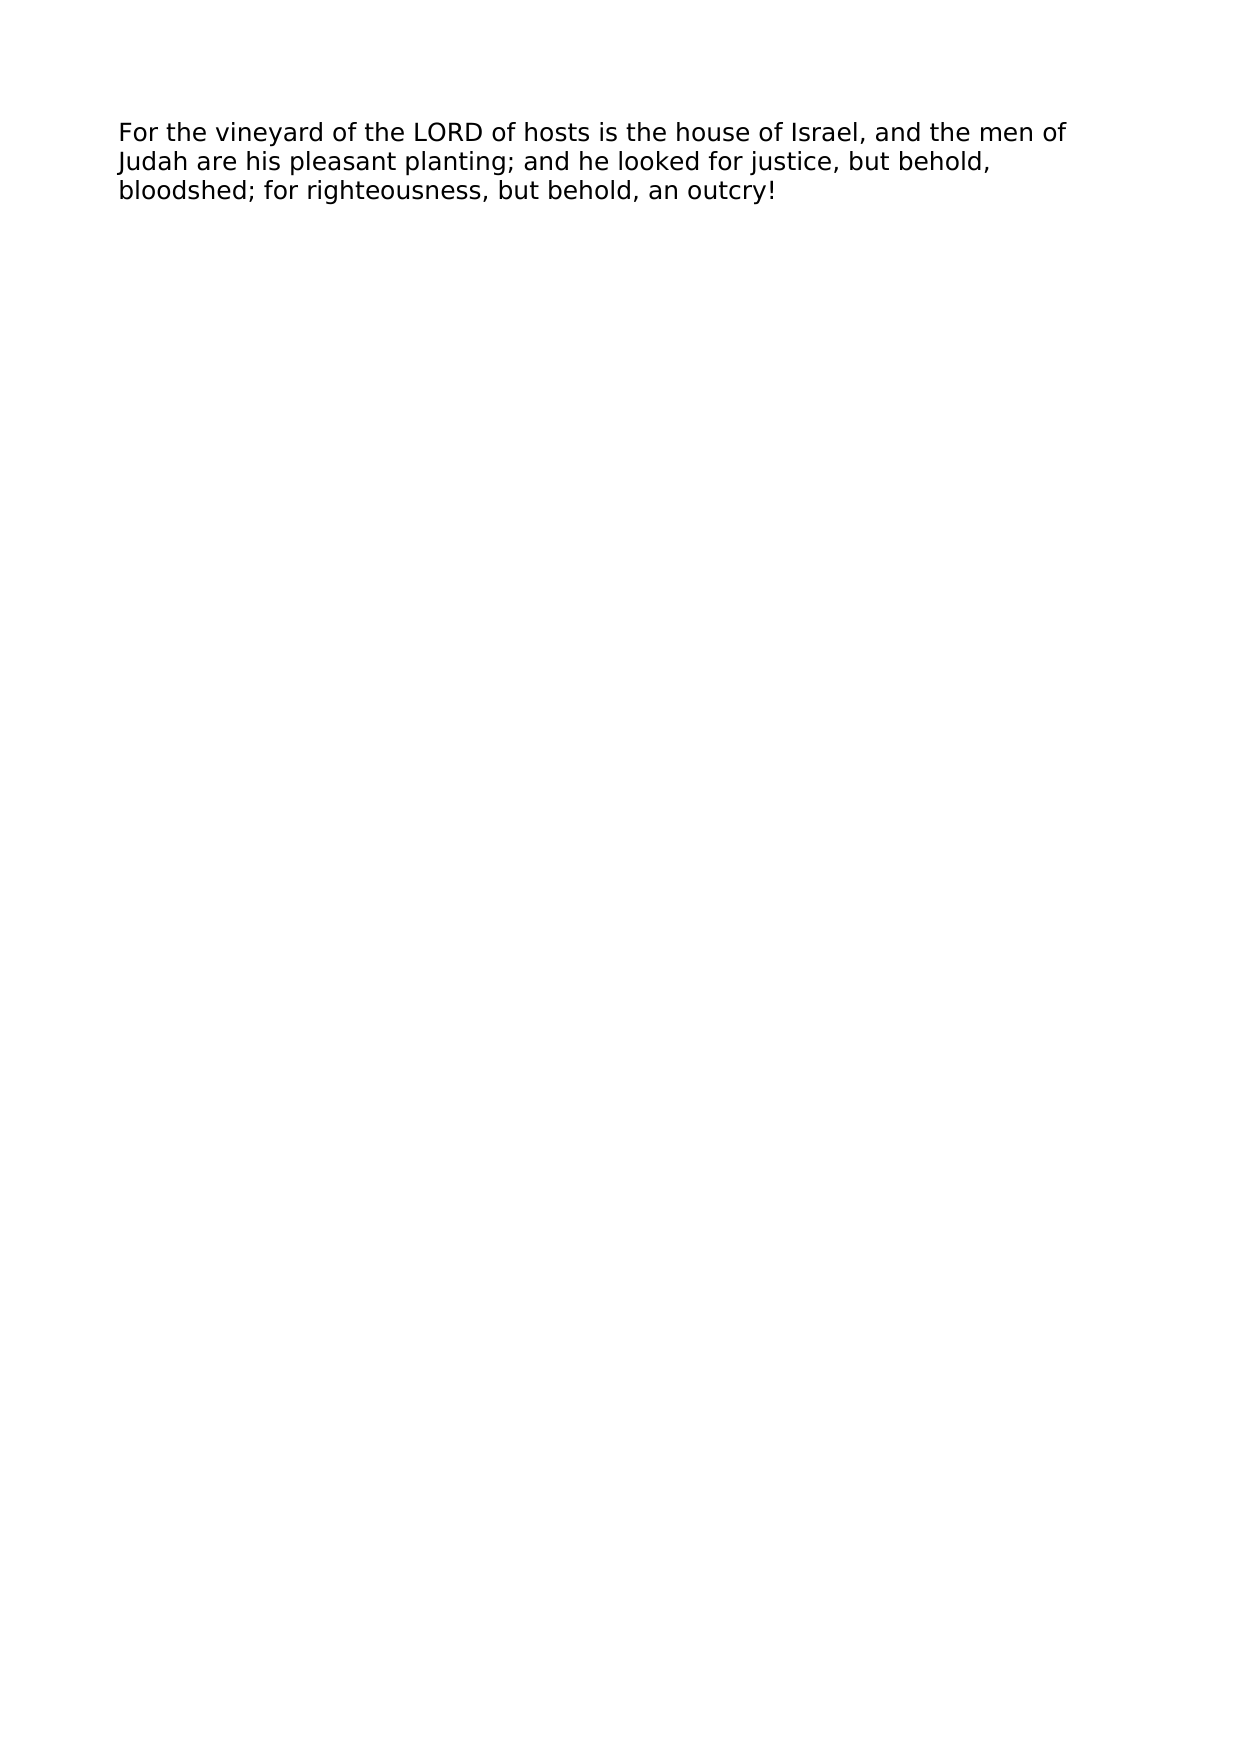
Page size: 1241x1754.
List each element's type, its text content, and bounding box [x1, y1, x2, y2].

text For the vineyard of the LORD of hosts is the house of Israel, and the men of Judah are his pleasant planting; and he looked for justice, but behold, bloodshed; for righteousness, but behold, an outcry! [118, 118, 1122, 206]
